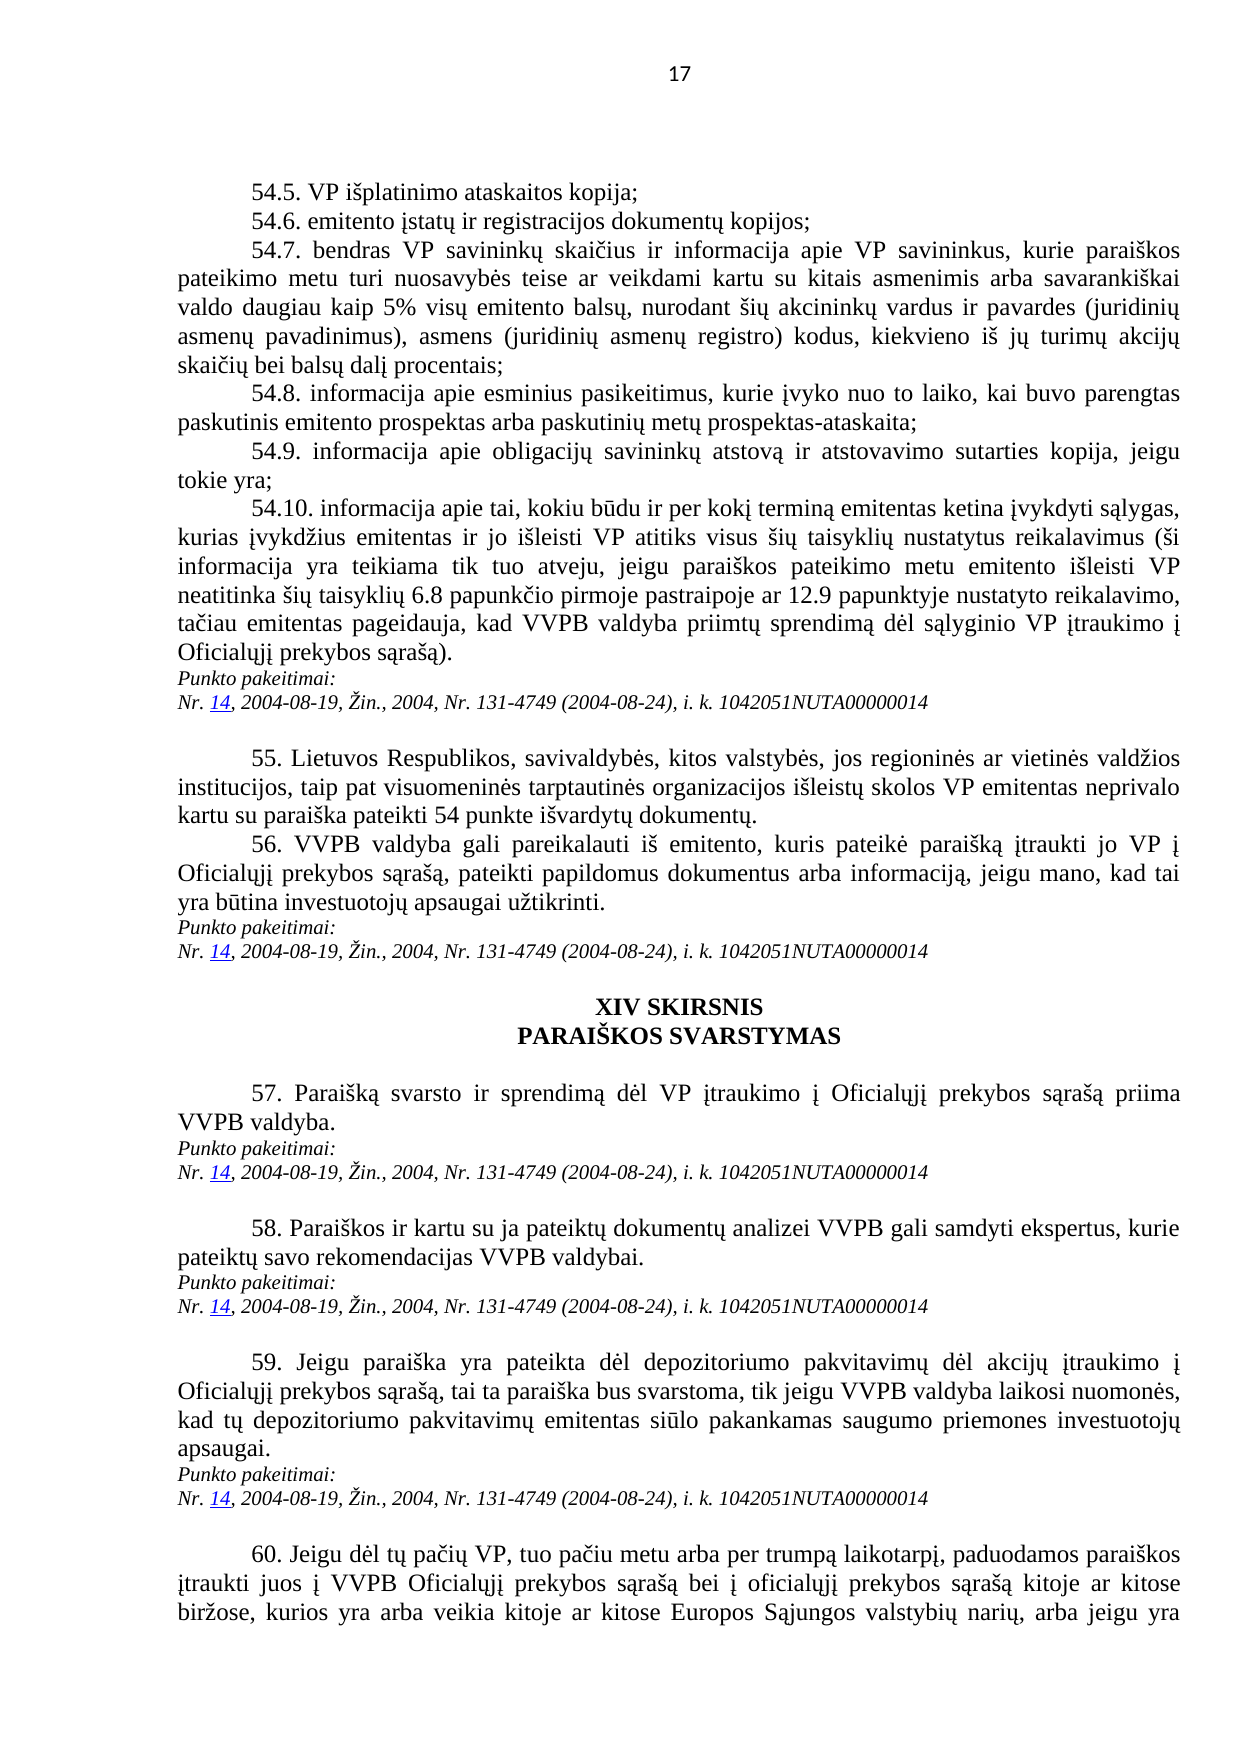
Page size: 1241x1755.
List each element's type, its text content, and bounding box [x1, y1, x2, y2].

text Nr. 14, 2004-08-19, Žin., 2004, Nr. 131-4749 (2004-08-24), i. k. 1042051NUTA00000014 [177, 1160, 1181, 1184]
text 54.9. informacija apie obligacijų savininkų atstovą ir atstovavimo sutarties kopija, jeigu tokie yra; [177, 436, 1181, 493]
text 54.7. bendras VP savininkų skaičius ir informacija apie VP savininkus, kurie paraiškos pateikimo metu turi nuosavybės teise ar veikdami kartu su kitais asmenimis arba savarankiškai valdo daugiau kaip 5% visų emitento balsų, nurodant šių akcininkų vardus ir pavardes (juridinių asmenų pavadinimus), asmens (juridinių asmenų registro) kodus, kiekvieno iš jų turimų akcijų skaičių bei balsų dalį procentais; [177, 235, 1181, 378]
text 60. Jeigu dėl tų pačių VP, tuo pačiu metu arba per trumpą laikotarpį, paduodamos paraiškos įtraukti juos į VVPB Oficialųjį prekybos sąrašą bei į oficialųjį prekybos sąrašą kitoje ar kitose biržose, kurios yra arba veikia kitoje ar kitose Europos Sąjungos valstybių narių, arba jeigu yra [177, 1539, 1181, 1625]
text 59. Jeigu paraiška yra pateikta dėl depozitoriumo pakvitavimų dėl akcijų įtraukimo į Oficialųjį prekybos sąrašą, tai ta paraiška bus svarstoma, tik jeigu VVPB valdyba laikosi nuomonės, kad tų depozitoriumo pakvitavimų emitentas siūlo pakankamas saugumo priemones investuotojų apsaugai. [177, 1347, 1181, 1462]
text 54.5. VP išplatinimo ataskaitos kopija; [177, 177, 1181, 206]
text 54.6. emitento įstatų ir registracijos dokumentų kopijos; [177, 206, 1181, 235]
text 57. Paraišką svarsto ir sprendimą dėl VP įtraukimo į Oficialųjį prekybos sąrašą priima VVPB valdyba. [177, 1078, 1181, 1136]
text Punkto pakeitimai: [177, 666, 1181, 690]
text Punkto pakeitimai: [177, 1136, 1181, 1160]
text 58. Paraiškos ir kartu su ja pateiktų dokumentų analizei VVPB gali samdyti ekspertus, kurie pateiktų savo rekomendacijas VVPB valdybai. [177, 1213, 1181, 1270]
text Punkto pakeitimai: [177, 1462, 1181, 1486]
text Punkto pakeitimai: [177, 915, 1181, 939]
text 54.8. informacija apie esminius pasikeitimus, kurie įvyko nuo to laiko, kai buvo parengtas paskutinis emitento prospektas arba paskutinių metų prospektas-ataskaita; [177, 378, 1181, 436]
text Nr. 14, 2004-08-19, Žin., 2004, Nr. 131-4749 (2004-08-24), i. k. 1042051NUTA00000014 [177, 1294, 1181, 1318]
text 55. Lietuvos Respublikos, savivaldybės, kitos valstybės, jos regioninės ar vietinės valdžios institucijos, taip pat visuomeninės tarptautinės organizacijos išleistų skolos VP emitentas neprivalo kartu su paraiška pateikti 54 punkte išvardytų dokumentų. [177, 743, 1181, 829]
text PARAIŠKOS SVARSTYMAS [177, 1021, 1181, 1050]
text 54.10. informacija apie tai, kokiu būdu ir per kokį terminą emitentas ketina įvykdyti sąlygas, kurias įvykdžius emitentas ir jo išleisti VP atitiks visus šių taisyklių nustatytus reikalavimus (ši informacija yra teikiama tik tuo atveju, jeigu paraiškos pateikimo metu emitento išleisti VP neatitinka šių taisyklių 6.8 papunkčio pirmoje pastraipoje ar 12.9 papunktyje nustatyto reikalavimo, tačiau emitentas pageidauja, kad VVPB valdyba priimtų sprendimą dėl sąlyginio VP įtraukimo į Oficialųjį prekybos sąrašą). [177, 493, 1181, 666]
text Punkto pakeitimai: [177, 1270, 1181, 1294]
text Nr. 14, 2004-08-19, Žin., 2004, Nr. 131-4749 (2004-08-24), i. k. 1042051NUTA00000014 [177, 690, 1181, 714]
text Nr. 14, 2004-08-19, Žin., 2004, Nr. 131-4749 (2004-08-24), i. k. 1042051NUTA00000014 [177, 1486, 1181, 1510]
text 56. VVPB valdyba gali pareikalauti iš emitento, kuris pateikė paraišką įtraukti jo VP į Oficialųjį prekybos sąrašą, pateikti papildomus dokumentus arba informaciją, jeigu mano, kad tai yra būtina investuotojų apsaugai užtikrinti. [177, 829, 1181, 915]
text XIV SKIRSNIS [177, 992, 1181, 1021]
text Nr. 14, 2004-08-19, Žin., 2004, Nr. 131-4749 (2004-08-24), i. k. 1042051NUTA00000014 [177, 939, 1181, 963]
